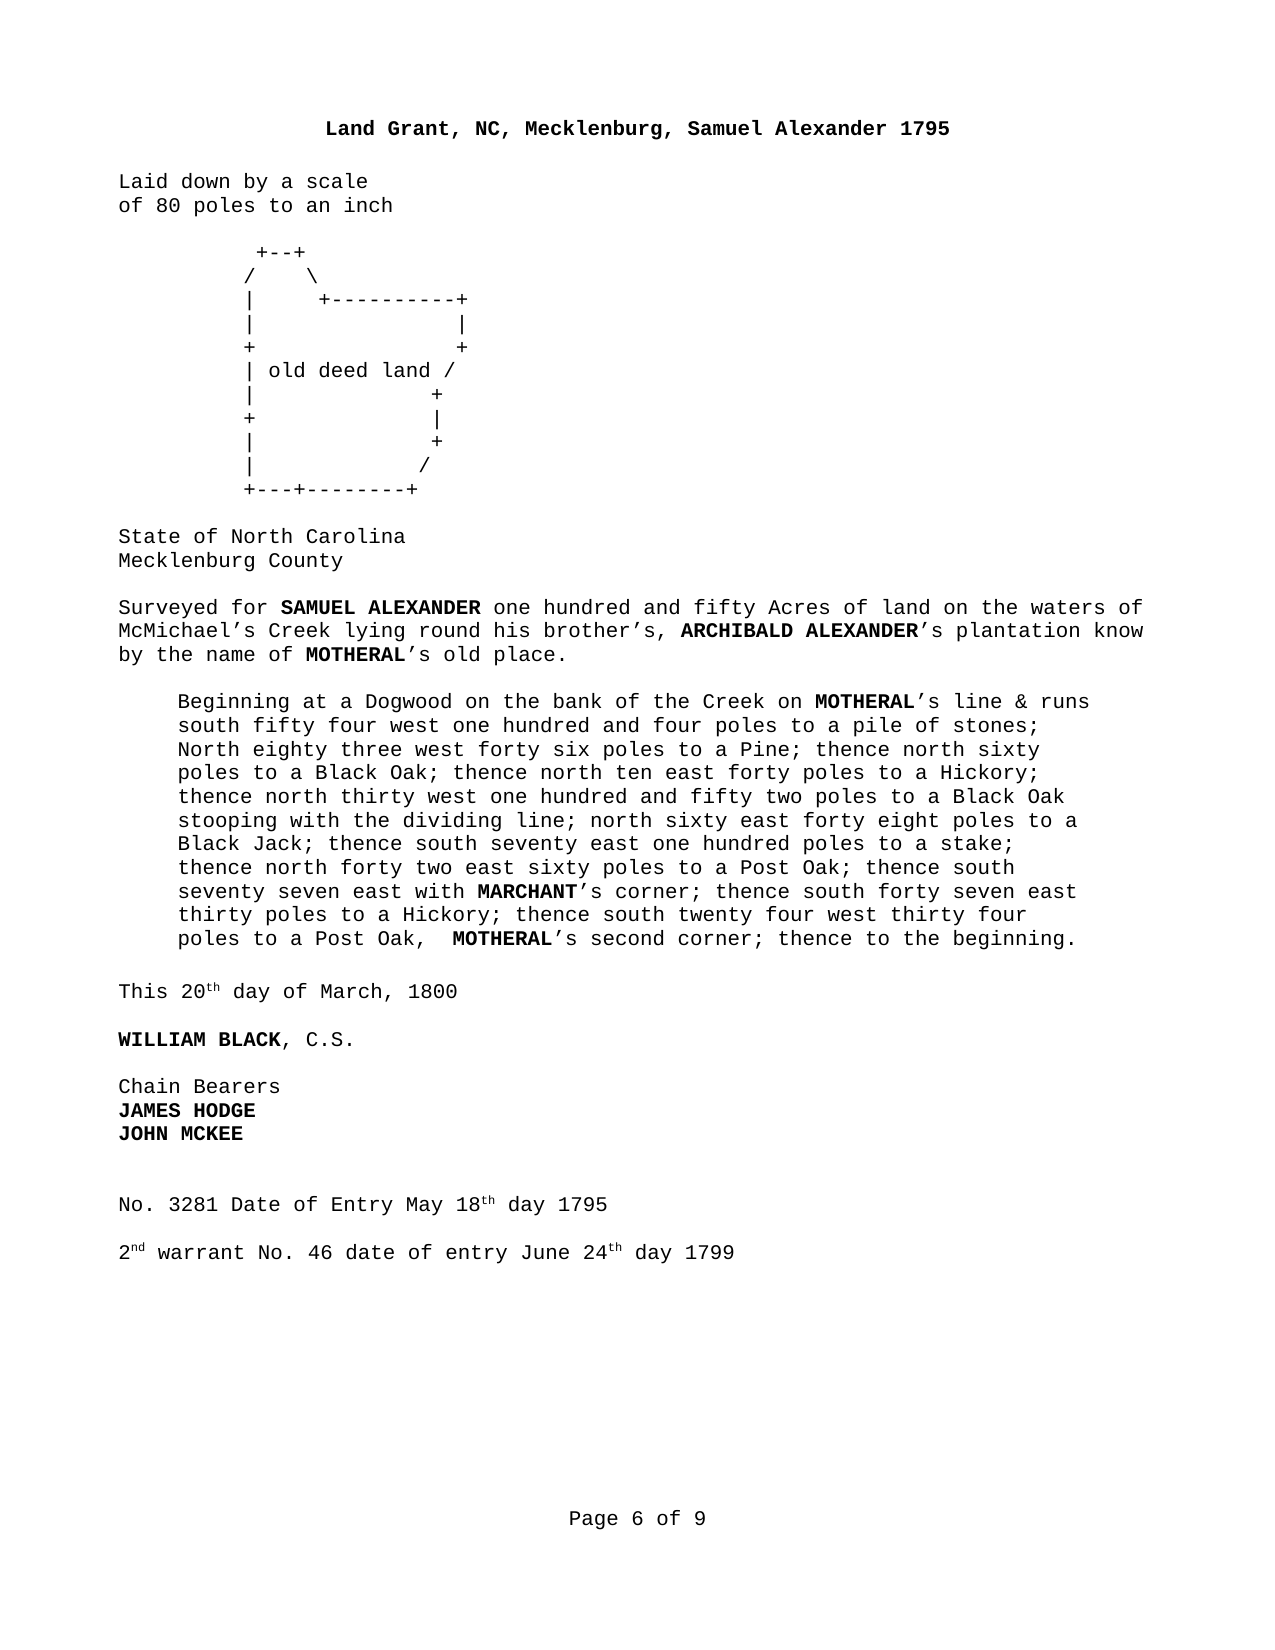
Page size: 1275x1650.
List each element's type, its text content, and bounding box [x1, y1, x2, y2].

text | | [118, 313, 1157, 337]
text Mecklenburg County [118, 549, 1157, 573]
text / \ [118, 266, 1157, 289]
text +--+ [118, 242, 1157, 266]
text | + [118, 384, 1157, 408]
text + | [118, 408, 1157, 431]
text John McKee [118, 1123, 1157, 1147]
text This 20th day of March, 1800 [118, 982, 1157, 1005]
text Laid down by a scale [118, 171, 1157, 195]
text | old deed land / [118, 360, 1157, 384]
text Surveyed for Samuel Alexander one hundred and fifty Acres of land on the waters of McMichael’s Creek lying round his brother’s, Archibald Alexander’s plantation know by the name of Motheral’s old place. [118, 597, 1157, 668]
text No. 3281 Date of Entry May 18th day 1795 [118, 1194, 1157, 1218]
text 2nd warrant No. 46 date of entry June 24th day 1799 [118, 1242, 1157, 1265]
text Chain Bearers [118, 1076, 1157, 1100]
text | / [118, 455, 1157, 479]
text Beginning at a Dogwood on the bank of the Creek on Motheral’s line & runs south fifty four west one hundred and four poles to a pile of stones; North eighty three west forty six poles to a Pine; thence north sixty poles to a Black Oak; thence north ten east forty poles to a Hickory; thence north thirty west one hundred and fifty two poles to a Black Oak stooping with the dividing line; north sixty east forty eight poles to a Black Jack; thence south seventy east one hundred poles to a stake; thence north forty two east sixty poles to a Post Oak; thence south seventy seven east with Marchant’s corner; thence south forty seven east thirty poles to a Hickory; thence south twenty four west thirty four poles to a Post Oak, Motheral’s second corner; thence to the beginning. [177, 691, 1098, 952]
text | +----------+ [118, 289, 1157, 313]
text of 80 poles to an inch [118, 195, 1157, 218]
text William Black, C.S. [118, 1029, 1157, 1052]
text + + [118, 337, 1157, 360]
text +---+--------+ [118, 479, 1157, 502]
text State of North Carolina [118, 526, 1157, 549]
text | + [118, 431, 1157, 455]
text James Hodge [118, 1100, 1157, 1123]
